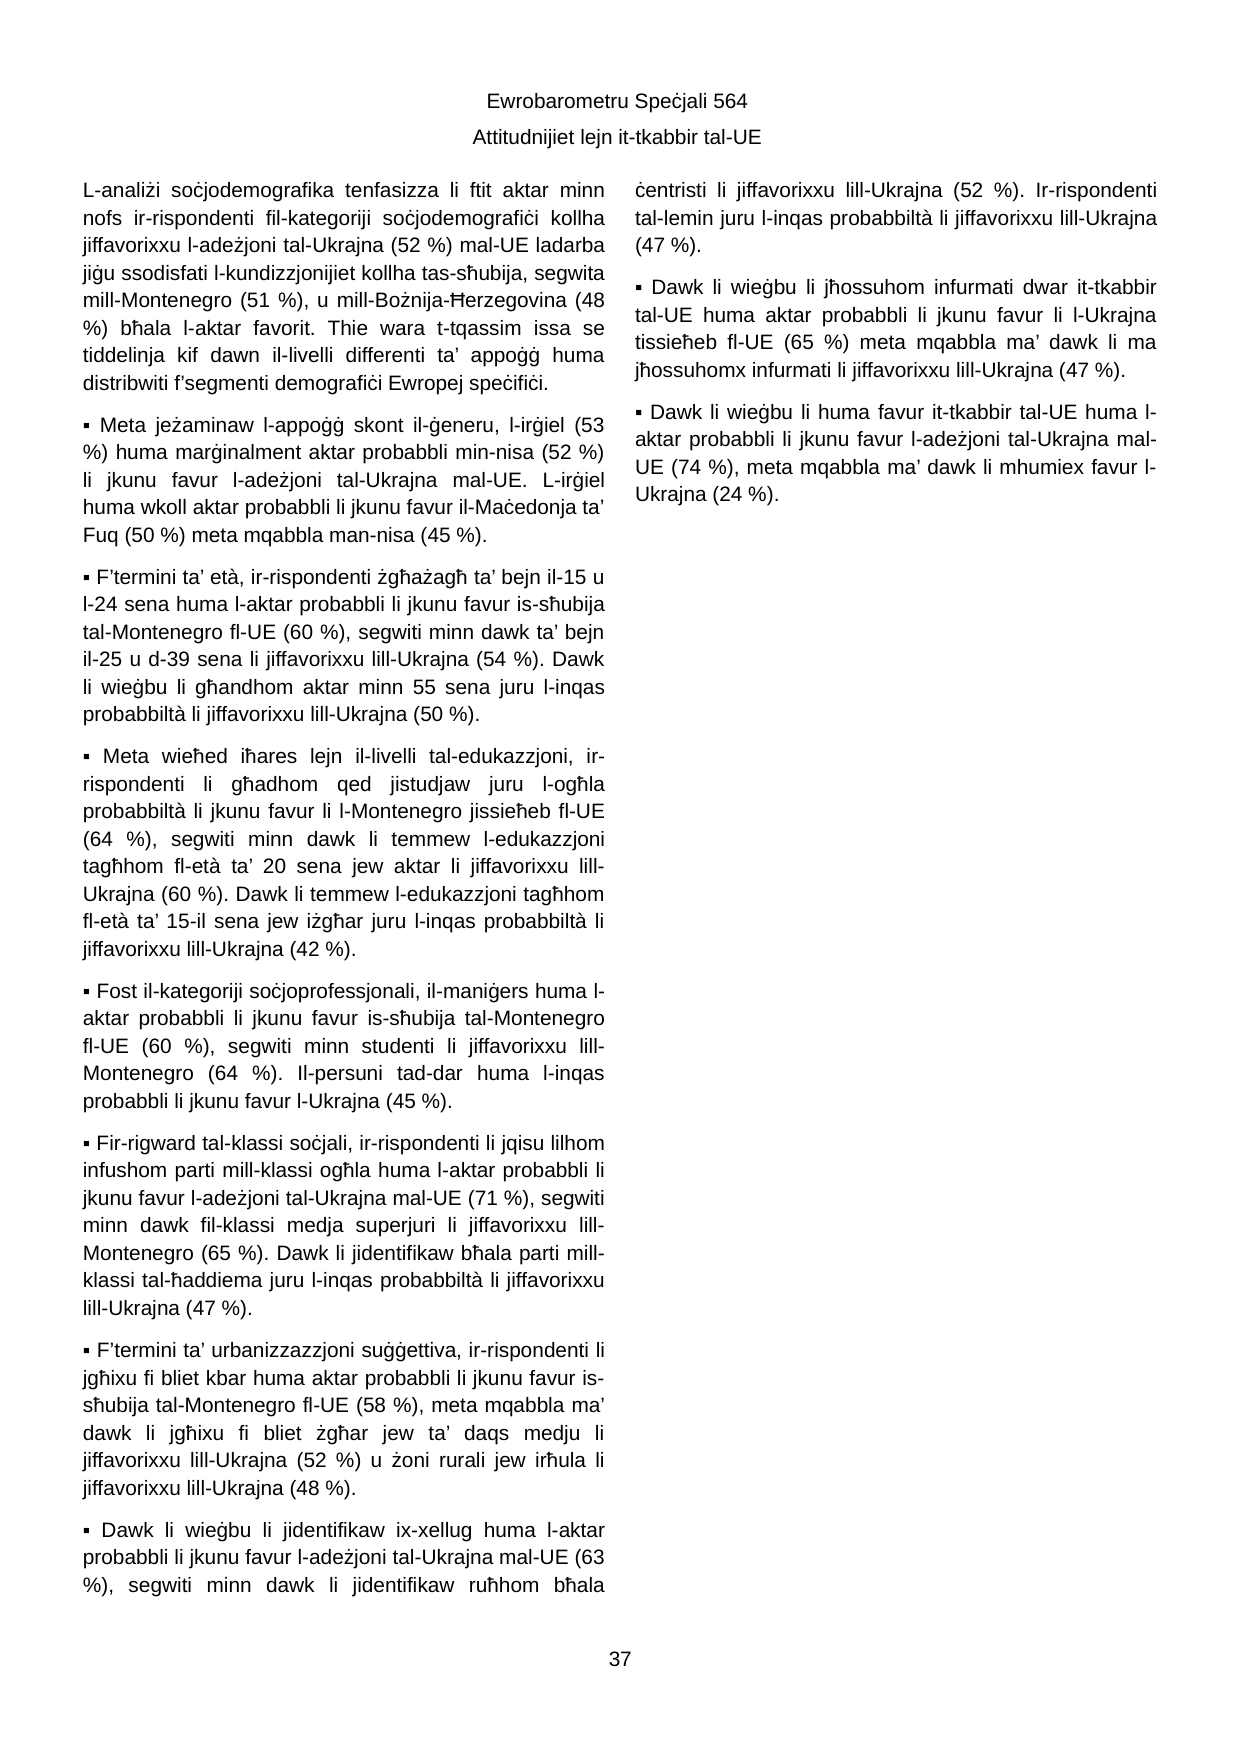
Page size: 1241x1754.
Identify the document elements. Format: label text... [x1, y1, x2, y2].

text ▪ Dawk li wieġbu li jħossuhom infurmati dwar it-tkabbir tal-UE huma aktar probabbli li jkunu favur li l-Ukrajna tissieħeb fl-UE (65 %) meta mqabbla ma’ dawk li ma jħossuhomx infurmati li jiffavorixxu lill-Ukrajna (47 %). [635, 275, 1157, 381]
text ▪ Meta jeżaminaw l-appoġġ skont il-ġeneru, l-irġiel (53 %) huma marġinalment aktar probabbli min-nisa (52 %) li jkunu favur l-adeżjoni tal-Ukrajna mal-UE. L-irġiel huma wkoll aktar probabbli li jkunu favur il-Maċedonja ta’ Fuq (50 %) meta mqabbla man-nisa (45 %). [83, 412, 605, 546]
text ▪ Dawk li wieġbu li huma favur it-tkabbir tal-UE huma l-aktar probabbli li jkunu favur l-adeżjoni tal-Ukrajna mal-UE (74 %), meta mqabbla ma’ dawk li mhumiex favur l-Ukrajna (24 %). [635, 399, 1157, 506]
text ▪ Meta wieħed iħares lejn il-livelli tal-edukazzjoni, ir-rispondenti li għadhom qed jistudjaw juru l-ogħla probabbiltà li jkunu favur li l-Montenegro jissieħeb fl-UE (64 %), segwiti minn dawk li temmew l-edukazzjoni tagħhom fl-età ta’ 20 sena jew aktar li jiffavorixxu lill-Ukrajna (60 %). Dawk li temmew l-edukazzjoni tagħhom fl-età ta’ 15-il sena jew iżgħar juru l-inqas probabbiltà li jiffavorixxu lill-Ukrajna (42 %). [83, 744, 605, 961]
text ċentristi li jiffavorixxu lill-Ukrajna (52 %). Ir-rispondenti tal-lemin juru l-inqas probabbiltà li jiffavorixxu lill-Ukrajna (47 %). [635, 178, 1157, 257]
text ▪ Dawk li wieġbu li jidentifikaw ix-xellug huma l-aktar probabbli li jkunu favur l-adeżjoni tal-Ukrajna mal-UE (63 %), segwiti minn dawk li jidentifikaw ruħhom bħala [83, 1517, 605, 1596]
text ▪ Fost il-kategoriji soċjoprofessjonali, il-maniġers huma l-aktar probabbli li jkunu favur is-sħubija tal-Montenegro fl-UE (60 %), segwiti minn studenti li jiffavorixxu lill-Montenegro (64 %). Il-persuni tad-dar huma l-inqas probabbli li jkunu favur l-Ukrajna (45 %). [83, 979, 605, 1113]
text ▪ F’termini ta’ urbanizzazzjoni suġġettiva, ir-rispondenti li jgħixu fi bliet kbar huma aktar probabbli li jkunu favur is-sħubija tal-Montenegro fl-UE (58 %), meta mqabbla ma’ dawk li jgħixu fi bliet żgħar jew ta’ daqs medju li jiffavorixxu lill-Ukrajna (52 %) u żoni rurali jew irħula li jiffavorixxu lill-Ukrajna (48 %). [83, 1338, 605, 1499]
text ▪ Fir-rigward tal-klassi soċjali, ir-rispondenti li jqisu lilhom infushom parti mill-klassi ogħla huma l-aktar probabbli li jkunu favur l-adeżjoni tal-Ukrajna mal-UE (71 %), segwiti minn dawk fil-klassi medja superjuri li jiffavorixxu lill-Montenegro (65 %). Dawk li jidentifikaw bħala parti mill-klassi tal-ħaddiema juru l-inqas probabbiltà li jiffavorixxu lill-Ukrajna (47 %). [83, 1131, 605, 1320]
text L-analiżi soċjodemografika tenfasizza li ftit aktar minn nofs ir-rispondenti fil-kategoriji soċjodemografiċi kollha jiffavorixxu l-adeżjoni tal-Ukrajna (52 %) mal-UE ladarba jiġu ssodisfati l-kundizzjonijiet kollha tas-sħubija, segwita mill-Montenegro (51 %), u mill-Bożnija-Ħerzegovina (48 %) bħala l-aktar favorit. Thie wara t-tqassim issa se tiddelinja kif dawn il-livelli differenti ta’ appoġġ huma distribwiti f’segmenti demografiċi Ewropej speċifiċi. [83, 178, 605, 394]
text ▪ F’termini ta’ età, ir-rispondenti żgħażagħ ta’ bejn il-15 u l-24 sena huma l-aktar probabbli li jkunu favur is-sħubija tal-Montenegro fl-UE (60 %), segwiti minn dawk ta’ bejn il-25 u d-39 sena li jiffavorixxu lill-Ukrajna (54 %). Dawk li wieġbu li għandhom aktar minn 55 sena juru l-inqas probabbiltà li jiffavorixxu lill-Ukrajna (50 %). [83, 564, 605, 726]
